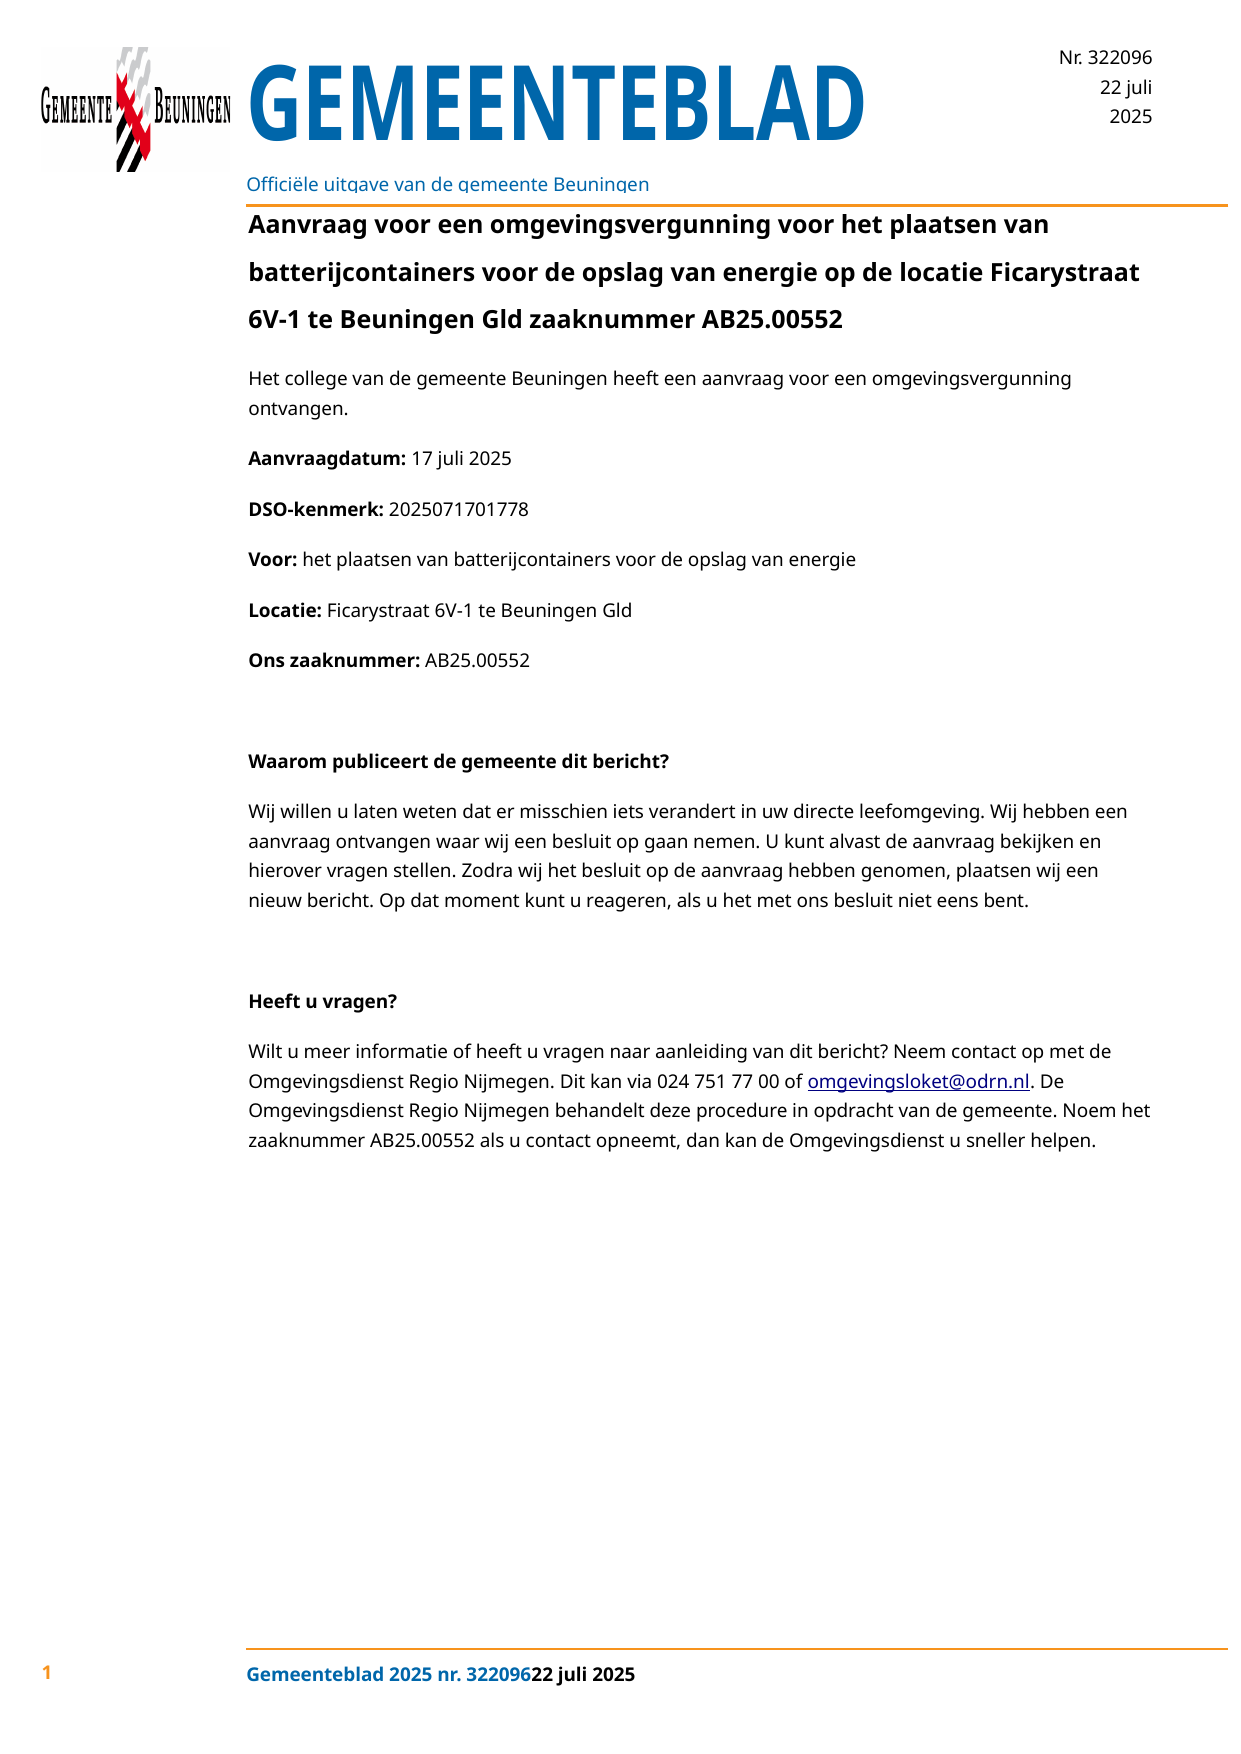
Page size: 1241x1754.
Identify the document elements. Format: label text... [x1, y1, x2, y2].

text Ons zaaknummer: AB25.00552 [248, 647, 1152, 673]
text Wilt u meer informatie of heeft u vragen naar aanleiding van dit bericht? Neem contact op met de Omgevingsdienst Regio Nijmegen. Dit kan via 024 751 77 00 of omgevingsloket@odrn.nl. De Omgevingsdienst Regio Nijmegen behandelt deze procedure in opdracht van de gemeente. Noem het zaaknummer AB25.00552 als u contact opneemt, dan kan de Omgevingsdienst u sneller helpen. [248, 1038, 1152, 1153]
text Aanvraag voor een omgevingsvergunning voor het plaatsen van batterijcontainers voor de opslag van energie op de locatie Ficarystraat 6V-1 te Beuningen Gld zaaknummer AB25.00552 [248, 207, 1152, 336]
text Heeft u vragen? [248, 988, 1152, 1014]
text Het college van de gemeente Beuningen heeft een aanvraag voor een omgevingsvergunning ontvangen. [248, 366, 1152, 421]
text Locatie: Ficarystraat 6V-1 te Beuningen Gld [248, 597, 1152, 622]
text Wij willen u laten weten dat er misschien iets verandert in uw directe leefomgeving. Wij hebben een aanvraag ontvangen waar wij een besluit op gaan nemen. U kunt alvast de aanvraag bekijken en hierover vragen stellen. Zodra wij het besluit op de aanvraag hebben genomen, plaatsen wij een nieuw bericht. Op dat moment kunt u reageren, als u het met ons besluit niet eens bent. [248, 798, 1152, 913]
text Aanvraagdatum: 17 juli 2025 [248, 446, 1152, 471]
text DSO-kenmerk: 2025071701778 [248, 496, 1152, 522]
text Voor: het plaatsen van batterijcontainers voor de opslag van energie [248, 546, 1152, 572]
text Waarom publiceert de gemeente dit bericht? [248, 748, 1152, 774]
picture [41, 47, 231, 172]
